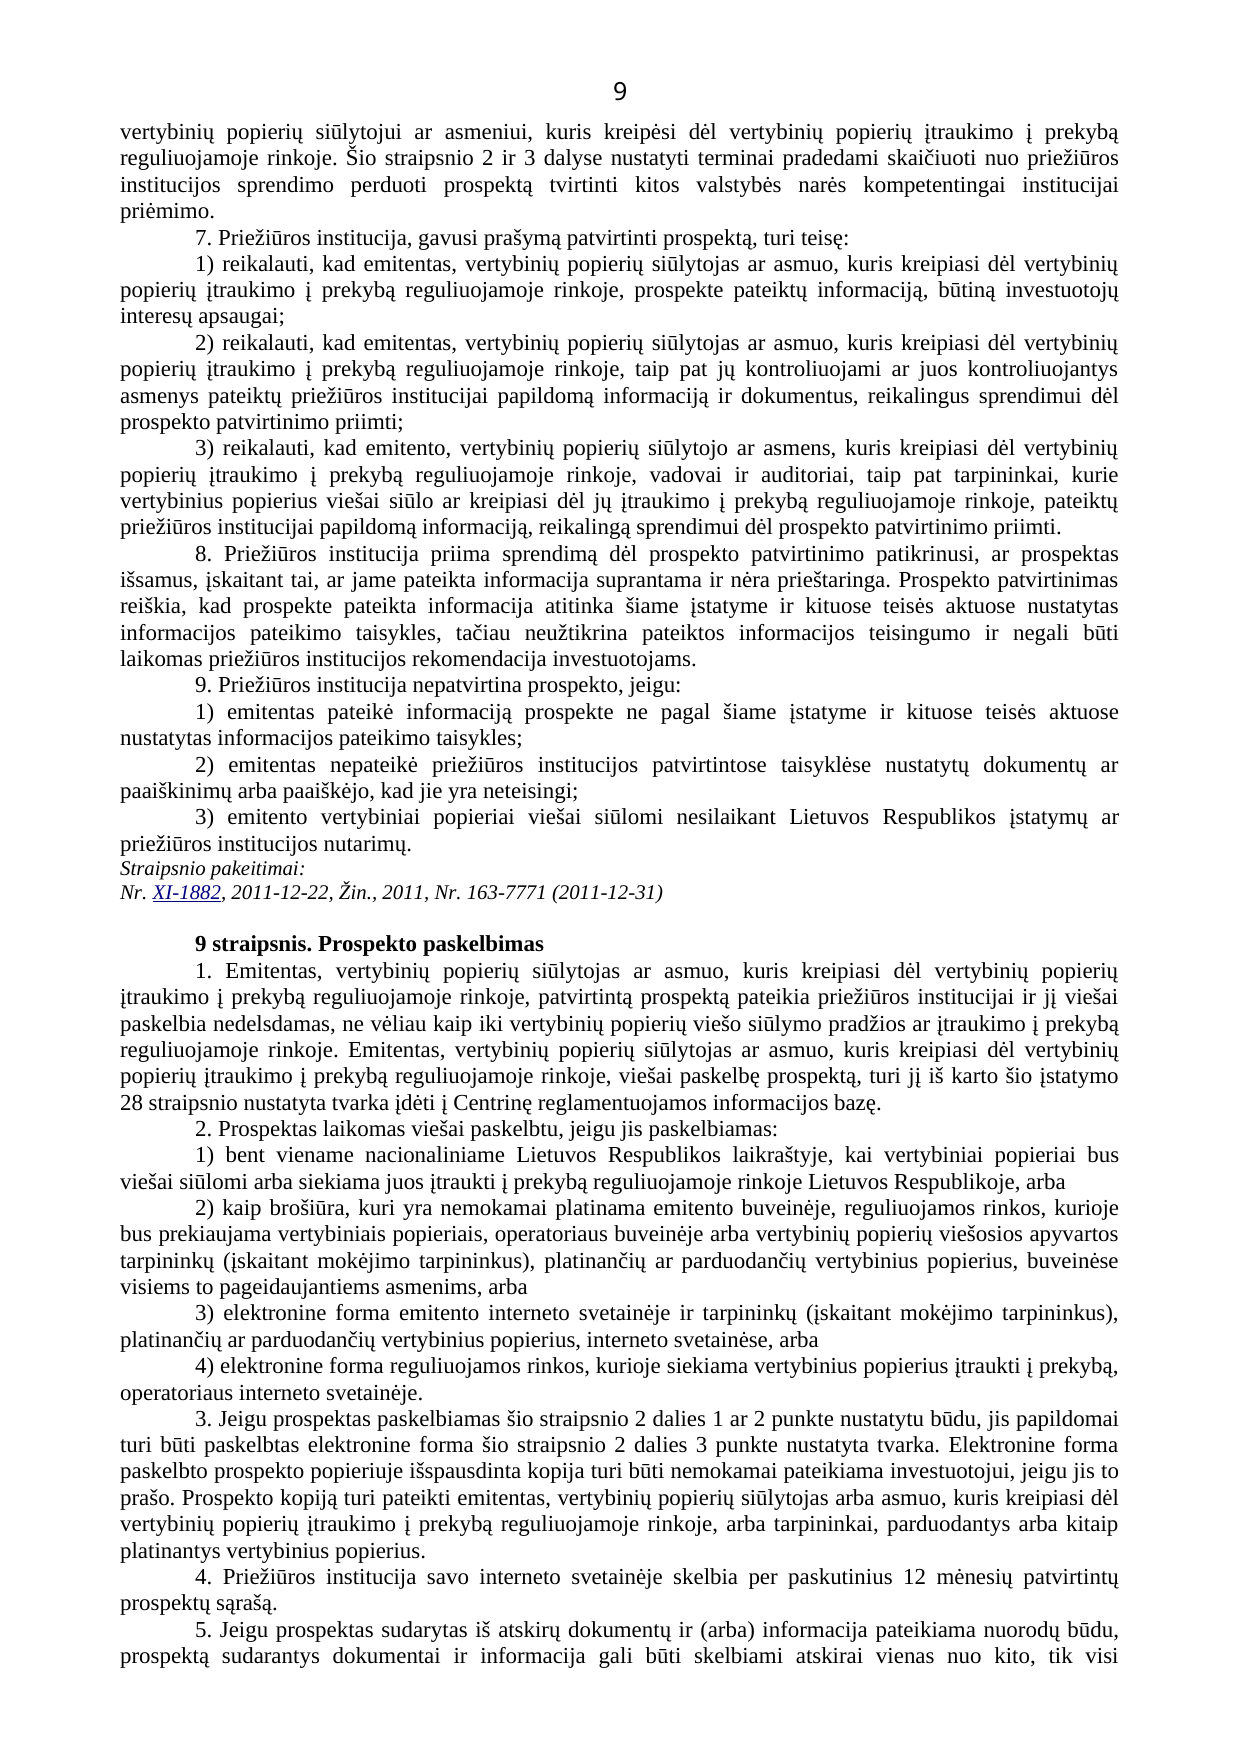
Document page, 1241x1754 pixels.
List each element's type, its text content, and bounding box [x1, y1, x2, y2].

text 2. Prospektas laikomas viešai paskelbtu, jeigu jis paskelbiamas: [120, 1115, 1120, 1141]
text 3. Jeigu prospektas paskelbiamas šio straipsnio 2 dalies 1 ar 2 punkte nustatytu būdu, jis papildomai turi būti paskelbtas elektronine forma šio straipsnio 2 dalies 3 punkte nustatyta tvarka. Elektronine forma paskelbto prospekto popieriuje išspausdinta kopija turi būti nemokamai pateikiama investuotojui, jeigu jis to prašo. Prospekto kopiją turi pateikti emitentas, vertybinių popierių siūlytojas arba asmuo, kuris kreipiasi dėl vertybinių popierių įtraukimo į prekybą reguliuojamoje rinkoje, arba tarpininkai, parduodantys arba kitaip platinantys vertybinius popierius. [120, 1405, 1120, 1563]
text 1) emitentas pateikė informaciją prospekte ne pagal šiame įstatyme ir kituose teisės aktuose nustatytas informacijos pateikimo taisykles; [120, 698, 1120, 751]
text Nr. XI-1882, 2011-12-22, Žin., 2011, Nr. 163-7771 (2011-12-31) [120, 880, 1120, 904]
text 5. Jeigu prospektas sudarytas iš atskirų dokumentų ir (arba) informacija pateikiama nuorodų būdu, prospektą sudarantys dokumentai ir informacija gali būti skelbiami atskirai vienas nuo kito, tik visi [120, 1616, 1120, 1668]
text 8. Priežiūros institucija priima sprendimą dėl prospekto patvirtinimo patikrinusi, ar prospektas išsamus, įskaitant tai, ar jame pateikta informacija suprantama ir nėra prieštaringa. Prospekto patvirtinimas reiškia, kad prospekte pateikta informacija atitinka šiame įstatyme ir kituose teisės aktuose nustatytas informacijos pateikimo taisykles, tačiau neužtikrina pateiktos informacijos teisingumo ir negali būti laikomas priežiūros institucijos rekomendacija investuotojams. [120, 540, 1120, 672]
text 2) kaip brošiūra, kuri yra nemokamai platinama emitento buveinėje, reguliuojamos rinkos, kurioje bus prekiaujama vertybiniais popieriais, operatoriaus buveinėje arba vertybinių popierių viešosios apyvartos tarpininkų (įskaitant mokėjimo tarpininkus), platinančių ar parduodančių vertybinius popierius, buveinėse visiems to pageidaujantiems asmenims, arba [120, 1194, 1120, 1299]
text 3) elektronine forma emitento interneto svetainėje ir tarpininkų (įskaitant mokėjimo tarpininkus), platinančių ar parduodančių vertybinius popierius, interneto svetainėse, arba [120, 1299, 1120, 1352]
text 3) emitento vertybiniai popieriai viešai siūlomi nesilaikant Lietuvos Respublikos įstatymų ar priežiūros institucijos nutarimų. [120, 803, 1120, 856]
text 1. Emitentas, vertybinių popierių siūlytojas ar asmuo, kuris kreipiasi dėl vertybinių popierių įtraukimo į prekybą reguliuojamoje rinkoje, patvirtintą prospektą pateikia priežiūros institucijai ir jį viešai paskelbia nedelsdamas, ne vėliau kaip iki vertybinių popierių viešo siūlymo pradžios ar įtraukimo į prekybą reguliuojamoje rinkoje. Emitentas, vertybinių popierių siūlytojas ar asmuo, kuris kreipiasi dėl vertybinių popierių įtraukimo į prekybą reguliuojamoje rinkoje, viešai paskelbę prospektą, turi jį iš karto šio įstatymo 28 straipsnio nustatyta tvarka įdėti į Centrinę reglamentuojamos informacijos bazę. [120, 957, 1120, 1115]
text 4) elektronine forma reguliuojamos rinkos, kurioje siekiama vertybinius popierius įtraukti į prekybą, operatoriaus interneto svetainėje. [120, 1352, 1120, 1405]
text 9. Priežiūros institucija nepatvirtina prospekto, jeigu: [120, 672, 1120, 698]
text 1) reikalauti, kad emitentas, vertybinių popierių siūlytojas ar asmuo, kuris kreipiasi dėl vertybinių popierių įtraukimo į prekybą reguliuojamoje rinkoje, prospekte pateiktų informaciją, būtiną investuotojų interesų apsaugai; [120, 250, 1120, 329]
text vertybinių popierių siūlytojui ar asmeniui, kuris kreipėsi dėl vertybinių popierių įtraukimo į prekybą reguliuojamoje rinkoje. Šio straipsnio 2 ir 3 dalyse nustatyti terminai pradedami skaičiuoti nuo priežiūros institucijos sprendimo perduoti prospektą tvirtinti kitos valstybės narės kompetentingai institucijai priėmimo. [120, 118, 1120, 223]
text 7. Priežiūros institucija, gavusi prašymą patvirtinti prospektą, turi teisę: [120, 223, 1120, 250]
text 9 straipsnis. Prospekto paskelbimas [120, 931, 1120, 957]
text 4. Priežiūros institucija savo interneto svetainėje skelbia per paskutinius 12 mėnesių patvirtintų prospektų sąrašą. [120, 1563, 1120, 1616]
text 1) bent viename nacionaliniame Lietuvos Respublikos laikraštyje, kai vertybiniai popieriai bus viešai siūlomi arba siekiama juos įtraukti į prekybą reguliuojamoje rinkoje Lietuvos Respublikoje, arba [120, 1141, 1120, 1194]
text 2) reikalauti, kad emitentas, vertybinių popierių siūlytojas ar asmuo, kuris kreipiasi dėl vertybinių popierių įtraukimo į prekybą reguliuojamoje rinkoje, taip pat jų kontroliuojami ar juos kontroliuojantys asmenys pateiktų priežiūros institucijai papildomą informaciją ir dokumentus, reikalingus sprendimui dėl prospekto patvirtinimo priimti; [120, 329, 1120, 434]
text Straipsnio pakeitimai: [120, 856, 1120, 880]
text 2) emitentas nepateikė priežiūros institucijos patvirtintose taisyklėse nustatytų dokumentų ar paaiškinimų arba paaiškėjo, kad jie yra neteisingi; [120, 751, 1120, 803]
text 3) reikalauti, kad emitento, vertybinių popierių siūlytojo ar asmens, kuris kreipiasi dėl vertybinių popierių įtraukimo į prekybą reguliuojamoje rinkoje, vadovai ir auditoriai, taip pat tarpininkai, kurie vertybinius popierius viešai siūlo ar kreipiasi dėl jų įtraukimo į prekybą reguliuojamoje rinkoje, pateiktų priežiūros institucijai papildomą informaciją, reikalingą sprendimui dėl prospekto patvirtinimo priimti. [120, 434, 1120, 540]
